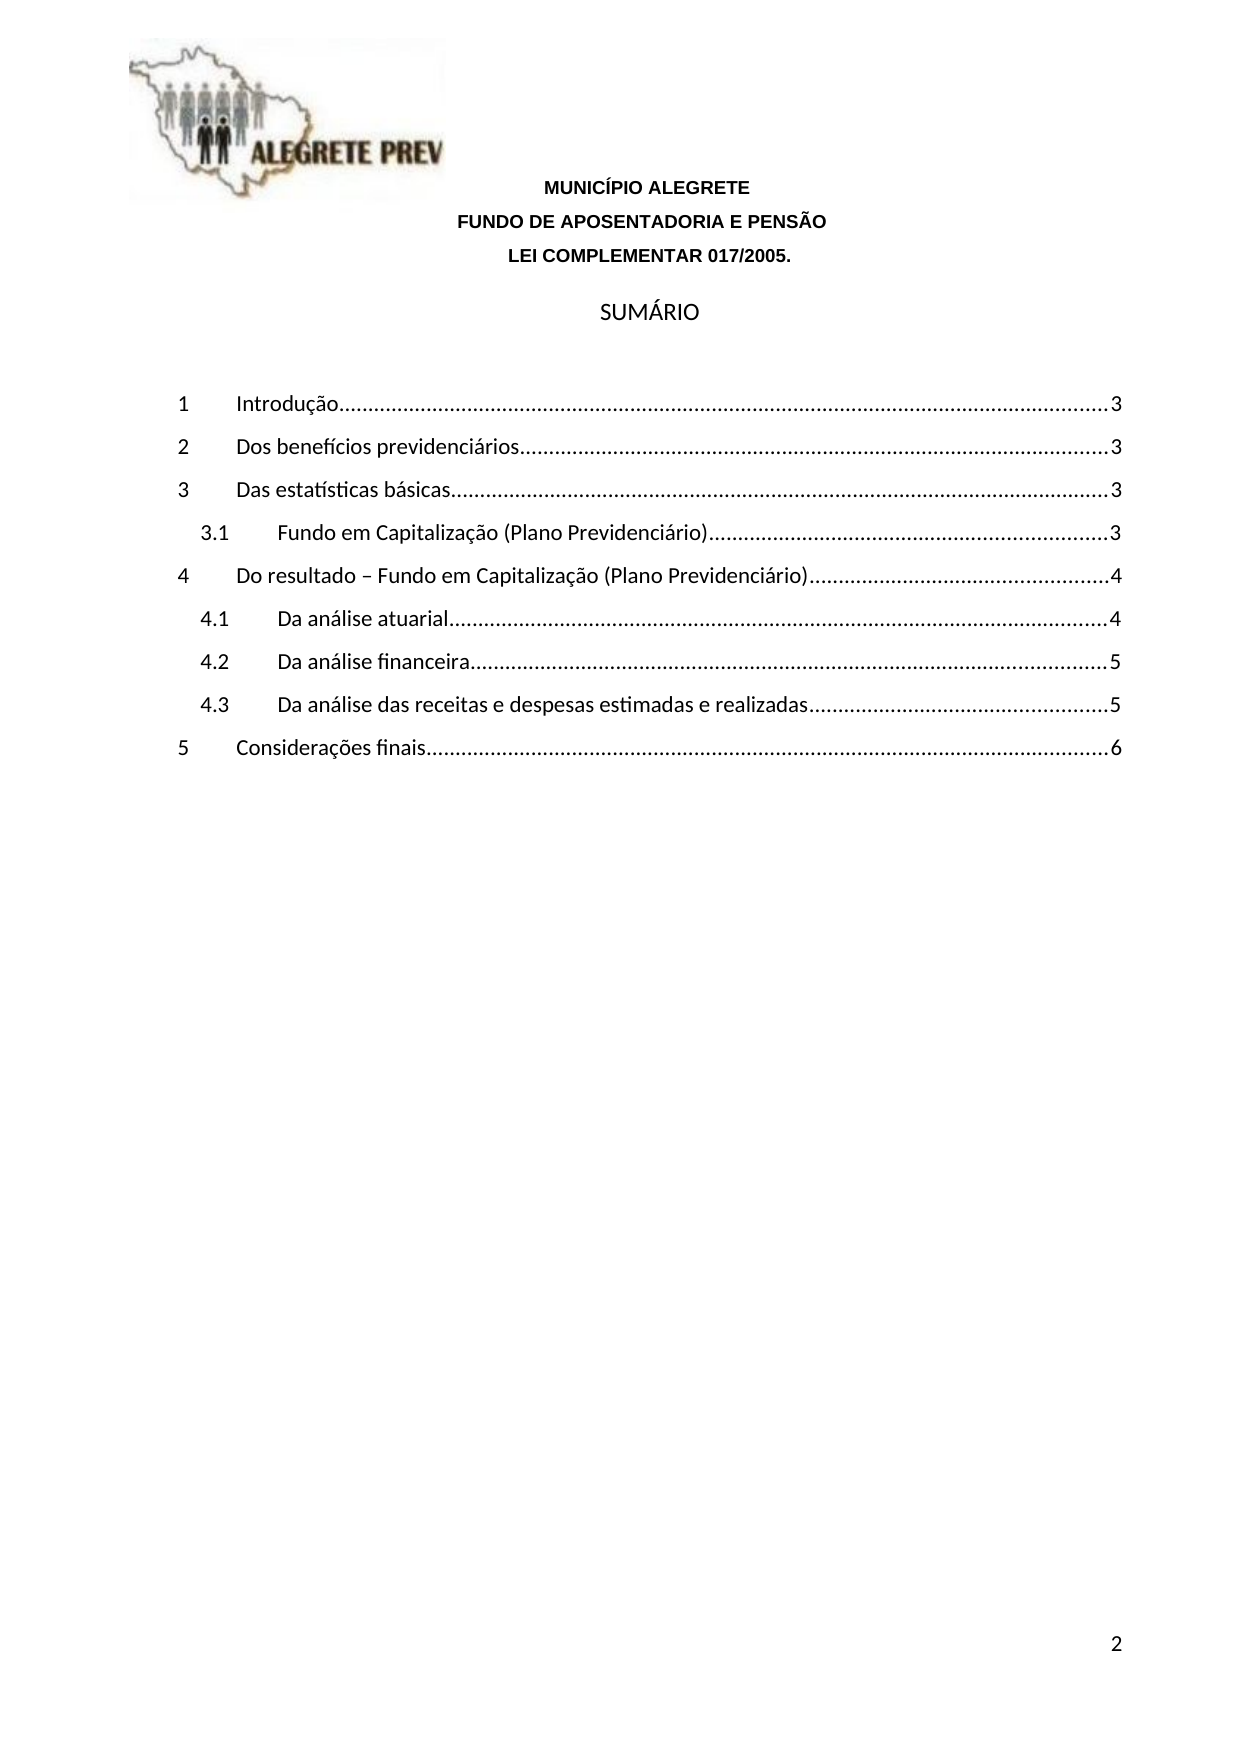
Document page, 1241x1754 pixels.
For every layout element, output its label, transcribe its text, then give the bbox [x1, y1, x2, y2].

text 5 Considerações finais 6 [177, 733, 1122, 761]
text 4.2 Da análise financeira 5 [200, 647, 1122, 675]
text 4.1 Da análise atuarial 4 [200, 604, 1122, 632]
text 3.1 Fundo em Capitalização (Plano Previdenciário) 3 [200, 518, 1122, 546]
text 1 Introdução 3 [177, 389, 1122, 417]
text SUMÁRIO [177, 296, 1122, 327]
picture [129, 38, 446, 213]
text 2 Dos benefícios previdenciários 3 [177, 432, 1122, 460]
text 4.3 Da análise das receitas e despesas estimadas e realizadas 5 [200, 690, 1122, 718]
text 4 Do resultado – Fundo em Capitalização (Plano Previdenciário) 4 [177, 561, 1122, 589]
text 3 Das estatísticas básicas 3 [177, 475, 1122, 503]
